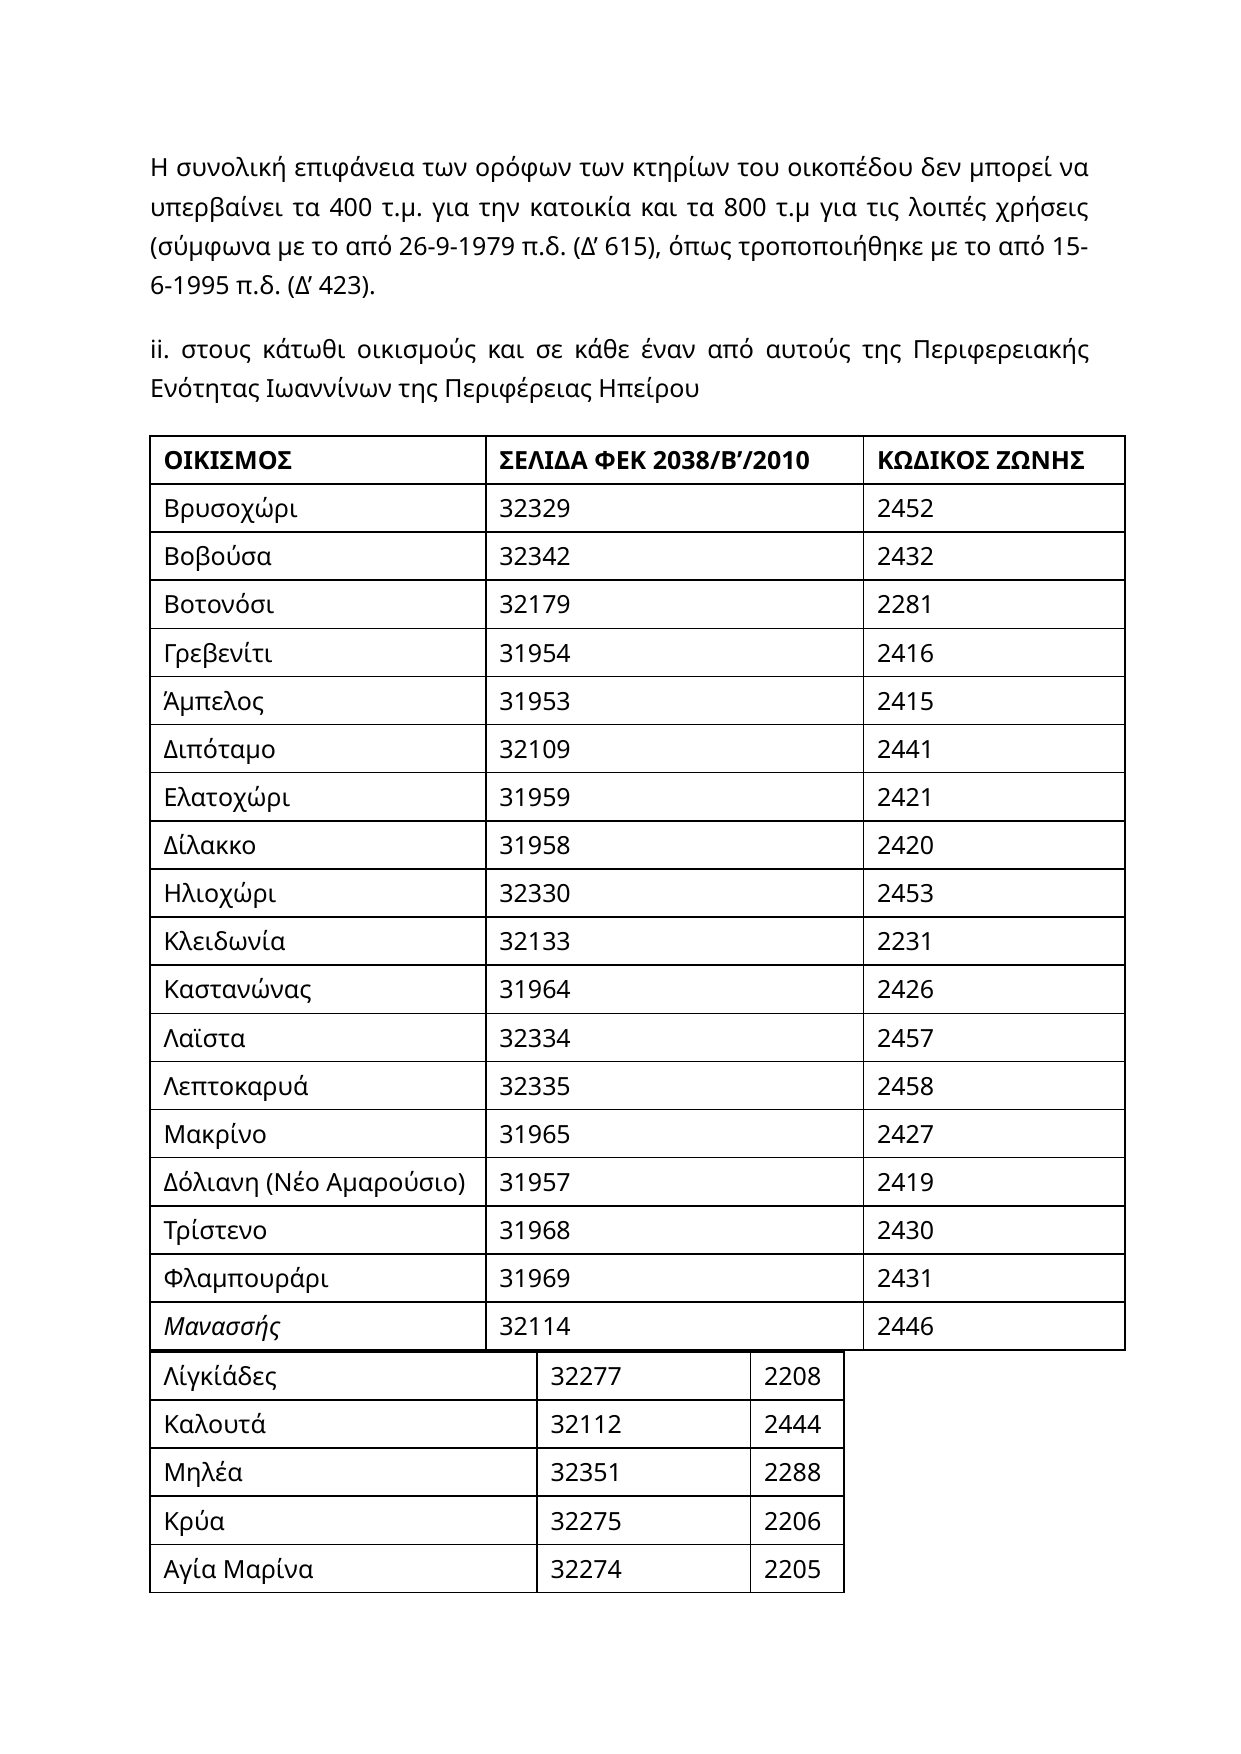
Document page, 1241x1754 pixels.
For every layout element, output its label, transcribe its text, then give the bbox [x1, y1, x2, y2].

table_cell 31964 [487, 966, 863, 1012]
table_cell Φλαμπουράρι [151, 1255, 485, 1301]
table_cell 2452 [864, 485, 1124, 531]
table_cell 31954 [487, 629, 863, 676]
table_cell Καλουτά [151, 1401, 536, 1447]
table_cell Καστανώνας [151, 966, 485, 1012]
table_cell 2427 [864, 1110, 1124, 1157]
table_cell 2453 [864, 870, 1124, 916]
table_cell 31965 [487, 1110, 863, 1157]
table_cell 2281 [864, 581, 1124, 627]
table_cell 2458 [864, 1062, 1124, 1109]
table_cell Κρύα [151, 1497, 536, 1543]
table_header ΟΙΚΙΣΜΟΣ [151, 437, 485, 483]
table_cell 31958 [487, 822, 863, 868]
table_cell Λεπτοκαρυά [151, 1062, 485, 1109]
table_cell Δόλιανη (Νέο Αμαρούσιο) [151, 1158, 485, 1205]
table_header ΣΕΛΙΔΑ ΦΕΚ 2038/Β’/2010 [487, 437, 863, 483]
table_cell 31957 [487, 1158, 863, 1205]
table_cell Μακρίνο [151, 1110, 485, 1157]
table_cell Ηλιοχώρι [151, 870, 485, 916]
table_cell 32179 [487, 581, 863, 627]
table_cell 2444 [751, 1401, 843, 1447]
table_cell 32342 [487, 533, 863, 579]
table_cell 32114 [487, 1303, 863, 1349]
table_cell Ελατοχώρι [151, 773, 485, 820]
table_cell Διπόταμο [151, 725, 485, 772]
table_cell 2420 [864, 822, 1124, 868]
table_cell 32112 [538, 1401, 750, 1447]
table_cell 2457 [864, 1014, 1124, 1061]
table_cell Μανασσής [151, 1303, 485, 1349]
table_cell 2432 [864, 533, 1124, 579]
table_cell 2430 [864, 1207, 1124, 1253]
table_header 2208 [751, 1353, 843, 1399]
table_cell Κλειδωνία [151, 918, 485, 964]
table_cell 2421 [864, 773, 1124, 820]
table_cell 2231 [864, 918, 1124, 964]
table_cell 2431 [864, 1255, 1124, 1301]
table_cell 2419 [864, 1158, 1124, 1205]
table_cell Βρυσοχώρι [151, 485, 485, 531]
table_cell 32133 [487, 918, 863, 964]
table_cell Βοβούσα [151, 533, 485, 579]
table_cell 31968 [487, 1207, 863, 1253]
table_cell 2206 [751, 1497, 843, 1543]
table_cell 32351 [538, 1449, 750, 1495]
table_cell Βοτονόσι [151, 581, 485, 627]
table_cell Άμπελος [151, 677, 485, 724]
table_cell 32334 [487, 1014, 863, 1061]
table_cell Αγία Μαρίνα [151, 1545, 536, 1592]
table_cell 2415 [864, 677, 1124, 724]
text ii. στους κάτωθι οικισμούς και σε κάθε έναν από αυτούς της Περιφερειακής Ενότητας Ιωαννίνων της Περιφέρειας Ηπείρου [150, 332, 1090, 405]
table_cell 2205 [751, 1545, 843, 1592]
text Η συνολική επιφάνεια των ορόφων των κτηρίων του οικοπέδου δεν μπορεί να υπερβαίνει τα 400 τ.μ. για την κατοικία και τα 800 τ.μ για τις λοιπές χρήσεις (σύμφωνα με το από 26-9-1979 π.δ. (Δ’ 615), όπως τροποποιήθηκε με το από 15-6-1995 π.δ. (Δ’ 423). [150, 150, 1090, 302]
table_cell 2288 [751, 1449, 843, 1495]
table_cell 2416 [864, 629, 1124, 676]
table_header Λίγκίάδες [151, 1353, 536, 1399]
table_cell 31969 [487, 1255, 863, 1301]
table_cell Γρεβενίτι [151, 629, 485, 676]
table_cell 2441 [864, 725, 1124, 772]
table_cell 32329 [487, 485, 863, 531]
table_header ΚΩΔΙΚΟΣ ΖΩΝΗΣ [864, 437, 1124, 483]
table_cell 31953 [487, 677, 863, 724]
table_cell 2426 [864, 966, 1124, 1012]
table_cell Μηλέα [151, 1449, 536, 1495]
table_cell 31959 [487, 773, 863, 820]
table_cell 32330 [487, 870, 863, 916]
table_cell Λαϊστα [151, 1014, 485, 1061]
table_cell 32109 [487, 725, 863, 772]
table_cell 2446 [864, 1303, 1124, 1349]
table_cell Τρίστενο [151, 1207, 485, 1253]
table_cell Δίλακκο [151, 822, 485, 868]
table_cell 32275 [538, 1497, 750, 1543]
table_cell 32335 [487, 1062, 863, 1109]
table_cell 32274 [538, 1545, 750, 1592]
table_header 32277 [538, 1353, 750, 1399]
